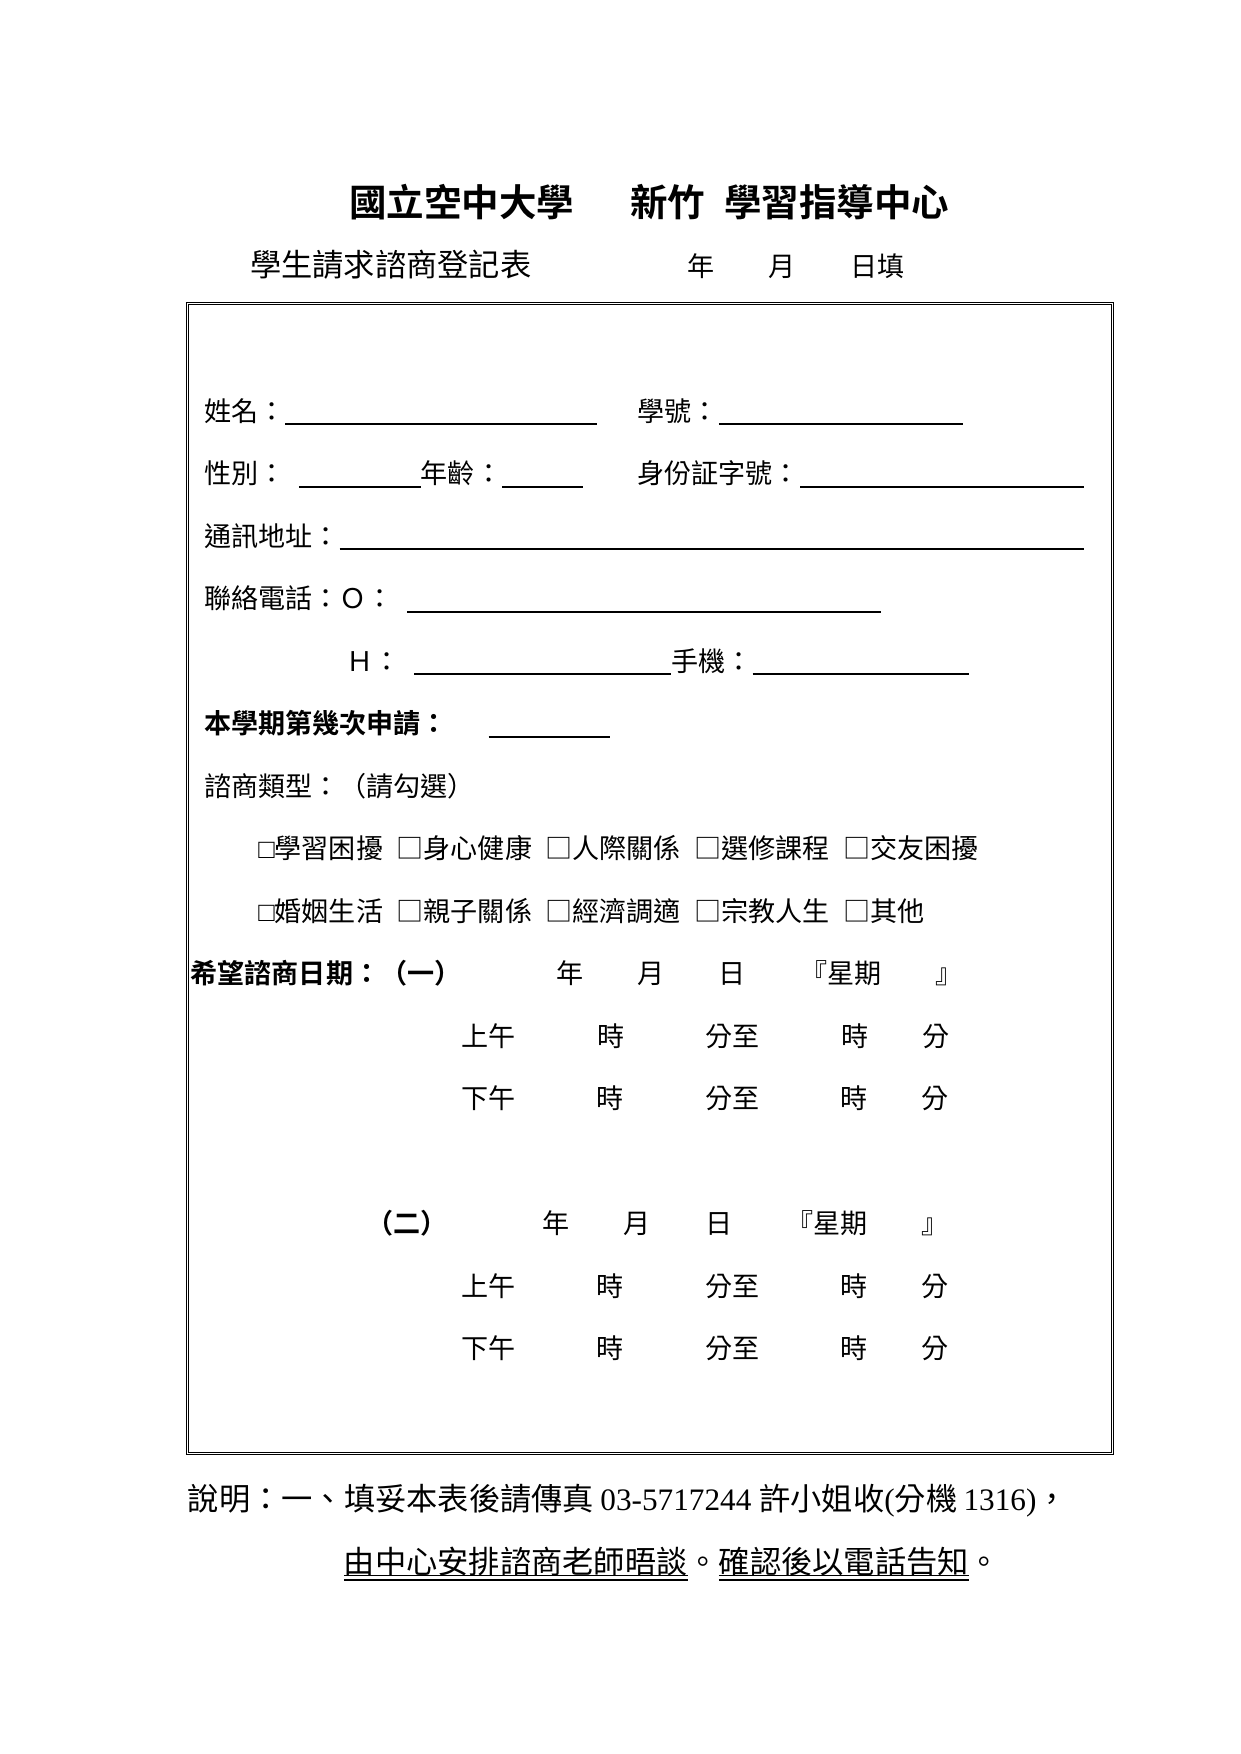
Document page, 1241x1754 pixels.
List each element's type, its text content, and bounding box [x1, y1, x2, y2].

text 說明：一、填妥本表後請傳真03-5717244 許小姐收(分機1316)， [188, 1455, 1087, 1518]
text 學生請求諮商登記表 年 月 日填 [187, 221, 1143, 283]
text 由中心安排諮商老師晤談。確認後以電話告知。 [187, 1518, 1087, 1580]
table_header 姓名： 學號： 性別： 年齡： 身份証字號： 通訊地址： 聯絡電話：Ｏ： Ｈ： 手機： 本學期第幾次申請： 諮商類型：（請勾選） □學習困擾 □身心健康 □人際關係 □選修課程 □交友困擾 □婚姻生活 □親子關係 □經濟調適 □宗教人生 □其他 希望諮商日期：（一） 年 月 日 『星期 』 上午 時 分至 時 分 下午 時 分至 時 分 （二） 年 月 日 『星期 』 上午 時 分至 時 分 下午 時 分至 時 分 [189, 305, 1111, 1452]
text 國立空中大學 新竹 學習指導中心 [187, 158, 1053, 221]
